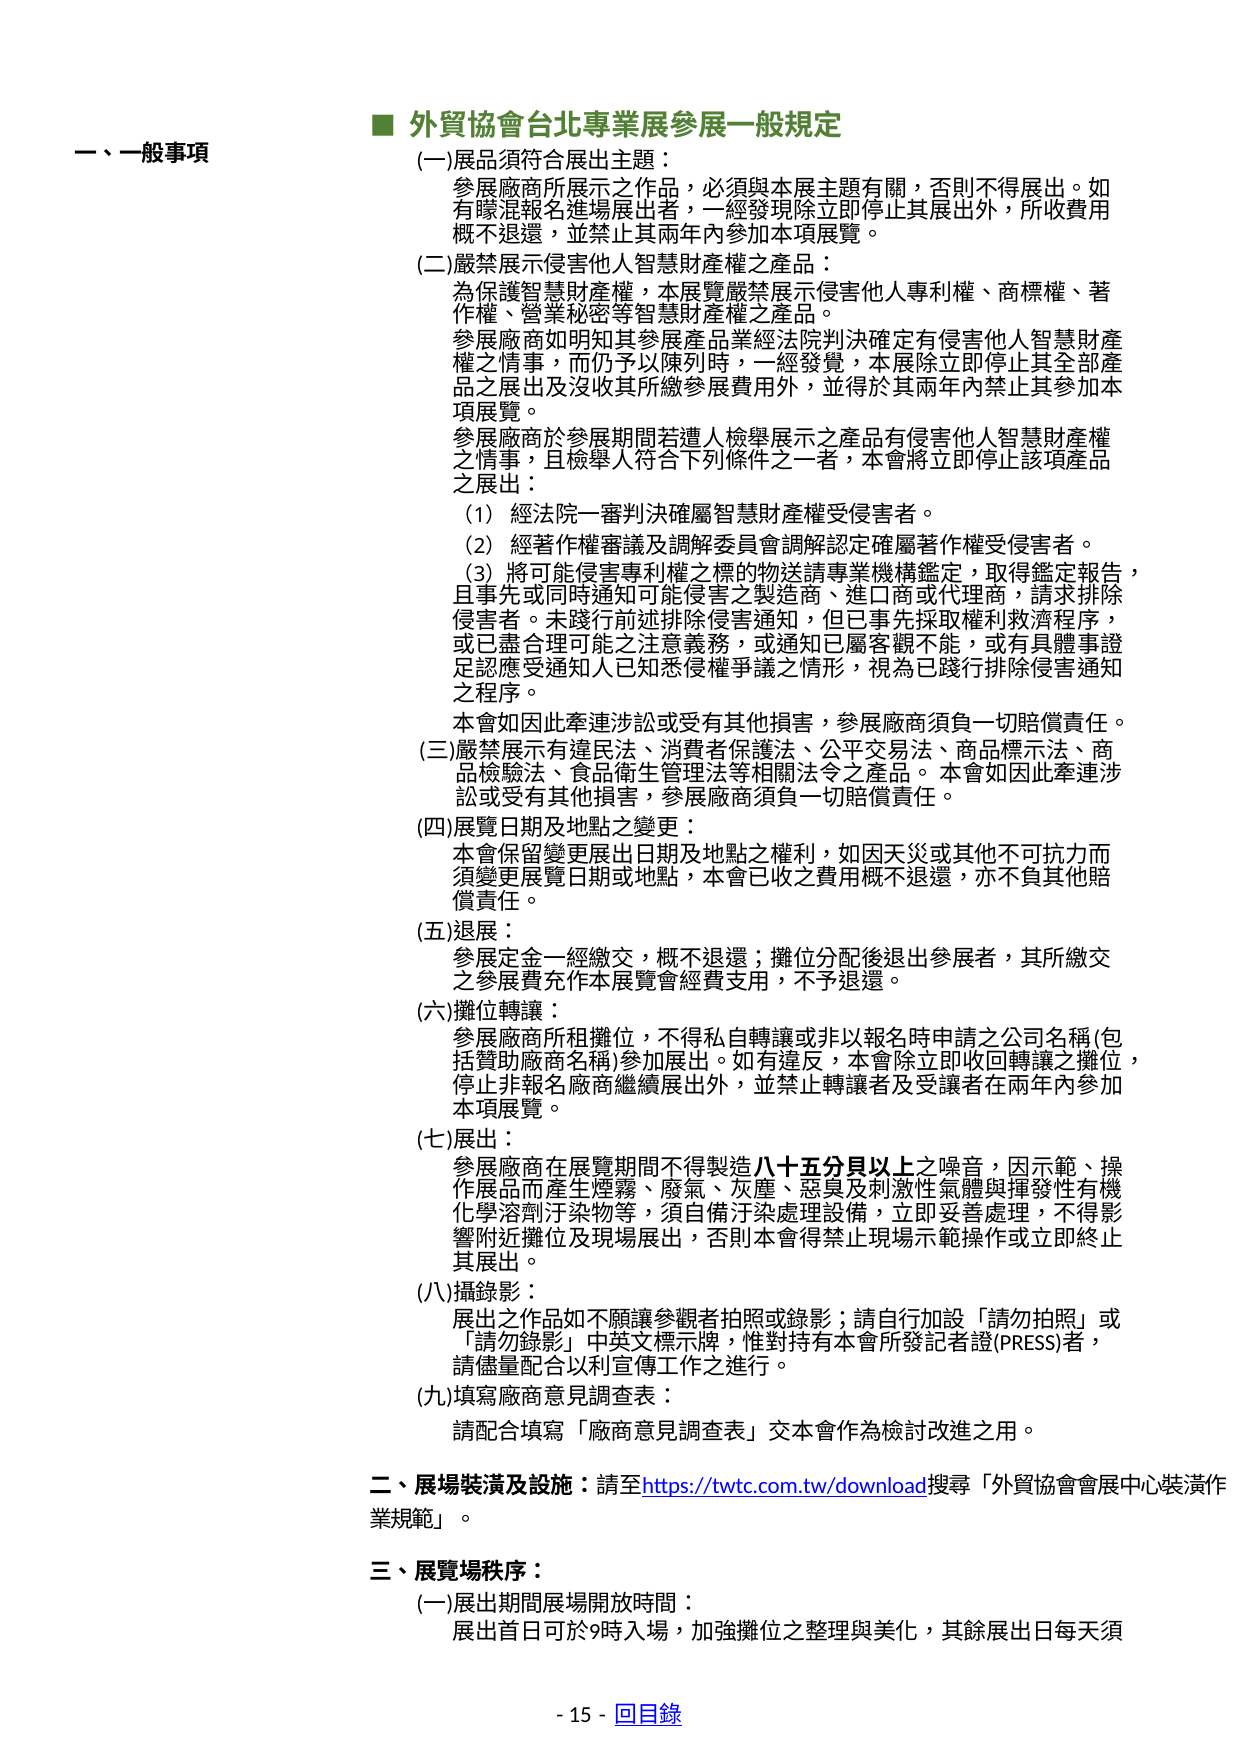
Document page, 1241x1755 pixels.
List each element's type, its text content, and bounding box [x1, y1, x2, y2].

text 請配合填寫「廠商意見調查表」交本會作為檢討改進之用。 [452, 1410, 1241, 1447]
text 參展廠商如明知其參展產品業經法院判決確定有侵害他人智慧財產權之情事，而仍予以陳列時，一經發覺，本展除立即停止其全部產品之展出及沒收其所繳參展費用外，並得於其兩年內禁止其參加本項展覽。 [452, 329, 1123, 427]
text (一)展品須符合展出主題： [416, 143, 1241, 174]
text 參展廠商於參展期間若遭人檢舉展示之產品有侵害他人智慧財產權之情事，且檢舉人符合下列條件之一者，本會將立即停止該項產品之展出： [452, 427, 1123, 499]
text (一)展出期間展場開放時間： [416, 1586, 1241, 1618]
text 一、一般事項 [74, 131, 216, 168]
subtitle 三、展覽場秩序： [369, 1550, 1241, 1586]
text (五)退展： [416, 916, 1241, 945]
text 展出之作品如不願讓參觀者拍照或錄影；請自行加設「請勿拍照」或「請勿錄影」中英文標示牌，惟對持有本會所發記者證(PRESS)者，請儘量配合以利宣傳工作之進行。 [452, 1308, 1123, 1381]
text (四)展覽日期及地點之變更： [416, 812, 1241, 841]
text (二)嚴禁展示侵害他人智慧財產權之產品： [416, 249, 1241, 278]
text 本會保留變更展出日期及地點之權利，如因天災或其他不可抗力而須變更展覽日期或地點，本會已收之費用概不退還，亦不負其他賠償責任。 [452, 843, 1123, 916]
text 參展廠商在展覽期間不得製造八十五分貝以上之噪音，因示範、操作展品而產生煙霧、廢氣、灰塵、惡臭及刺激性氣體與揮發性有機化學溶劑汙染物等，須自備汙染處理設備，立即妥善處理，不得影響附近攤位及現場展出，否則本會得禁止現場示範操作或立即終止其展出。 [452, 1156, 1123, 1277]
text (七)展出： [416, 1124, 1241, 1153]
text 參展廠商所展示之作品，必須與本展主題有關，否則不得展出。如有矇混報名進場展出者，一經發現除立即停止其展出外，所收費用概不退還，並禁止其兩年內參加本項展覽。 [452, 177, 1123, 249]
text (八)攝錄影： [416, 1277, 1241, 1306]
text 本會如因此牽連涉訟或受有其他損害，參展廠商須負一切賠償責任。 [452, 708, 1241, 737]
list 外貿協會台北專業展參展一般規定 [369, 101, 1241, 143]
list 經著作權審議及調解委員會調解認定確屬著作權受侵害者。 [452, 528, 1241, 560]
text 參展定金一經繳交，概不退還；攤位分配後退出參展者，其所繳交之參展費充作本展覽會經費支用，不予退還。 [452, 947, 1123, 996]
text 展出首日可於9時入場，加強攤位之整理與美化，其餘展出日每天須於9時10分進場，各就攤位，俾能於9時30分準時開放，中午展覽照常開放。 [452, 1620, 1123, 1644]
text 為保護智慧財產權，本展覽嚴禁展示侵害他人專利權、商標權、著作權、營業秘密等智慧財產權之產品。 [452, 281, 1123, 329]
list 將可能侵害專利權之標的物送請專業機構鑑定，取得鑑定報告，且事先或同時通知可能侵害之製造商、進口商或代理商，請求排除侵害者。未踐行前述排除侵害通知，但已事先採取權利救濟程序，或已盡合理可能之注意義務，或通知已屬客觀不能，或有具體事證足認應受通知人已知悉侵權爭議之情形，視為已踐行排除侵害通知之程序。 [452, 562, 1123, 708]
text (九)填寫廠商意見調查表： [416, 1381, 1241, 1410]
text (六)攤位轉讓： [416, 996, 1241, 1025]
text 二、展場裝潢及設施：請至https://twtc.com.tw/download搜尋「外貿協會會展中心裝潢作業規範」。 [369, 1467, 1241, 1534]
text 參展廠商所租攤位，不得私自轉讓或非以報名時申請之公司名稱(包括贊助廠商名稱)參加展出。如有違反，本會除立即收回轉讓之攤位，停止非報名廠商繼續展出外，並禁止轉讓者及受讓者在兩年內參加本項展覽。 [452, 1027, 1123, 1124]
text (三)嚴禁展示有違民法、消費者保護法、公平交易法、商品標示法、商品檢驗法、食品衛生管理法等相關法令之產品。 本會如因此牽連涉訟或受有其他損害，參展廠商須負一切賠償責任。 [419, 739, 1123, 812]
list 經法院一審判決確屬智慧財產權受侵害者。 [452, 499, 1241, 528]
